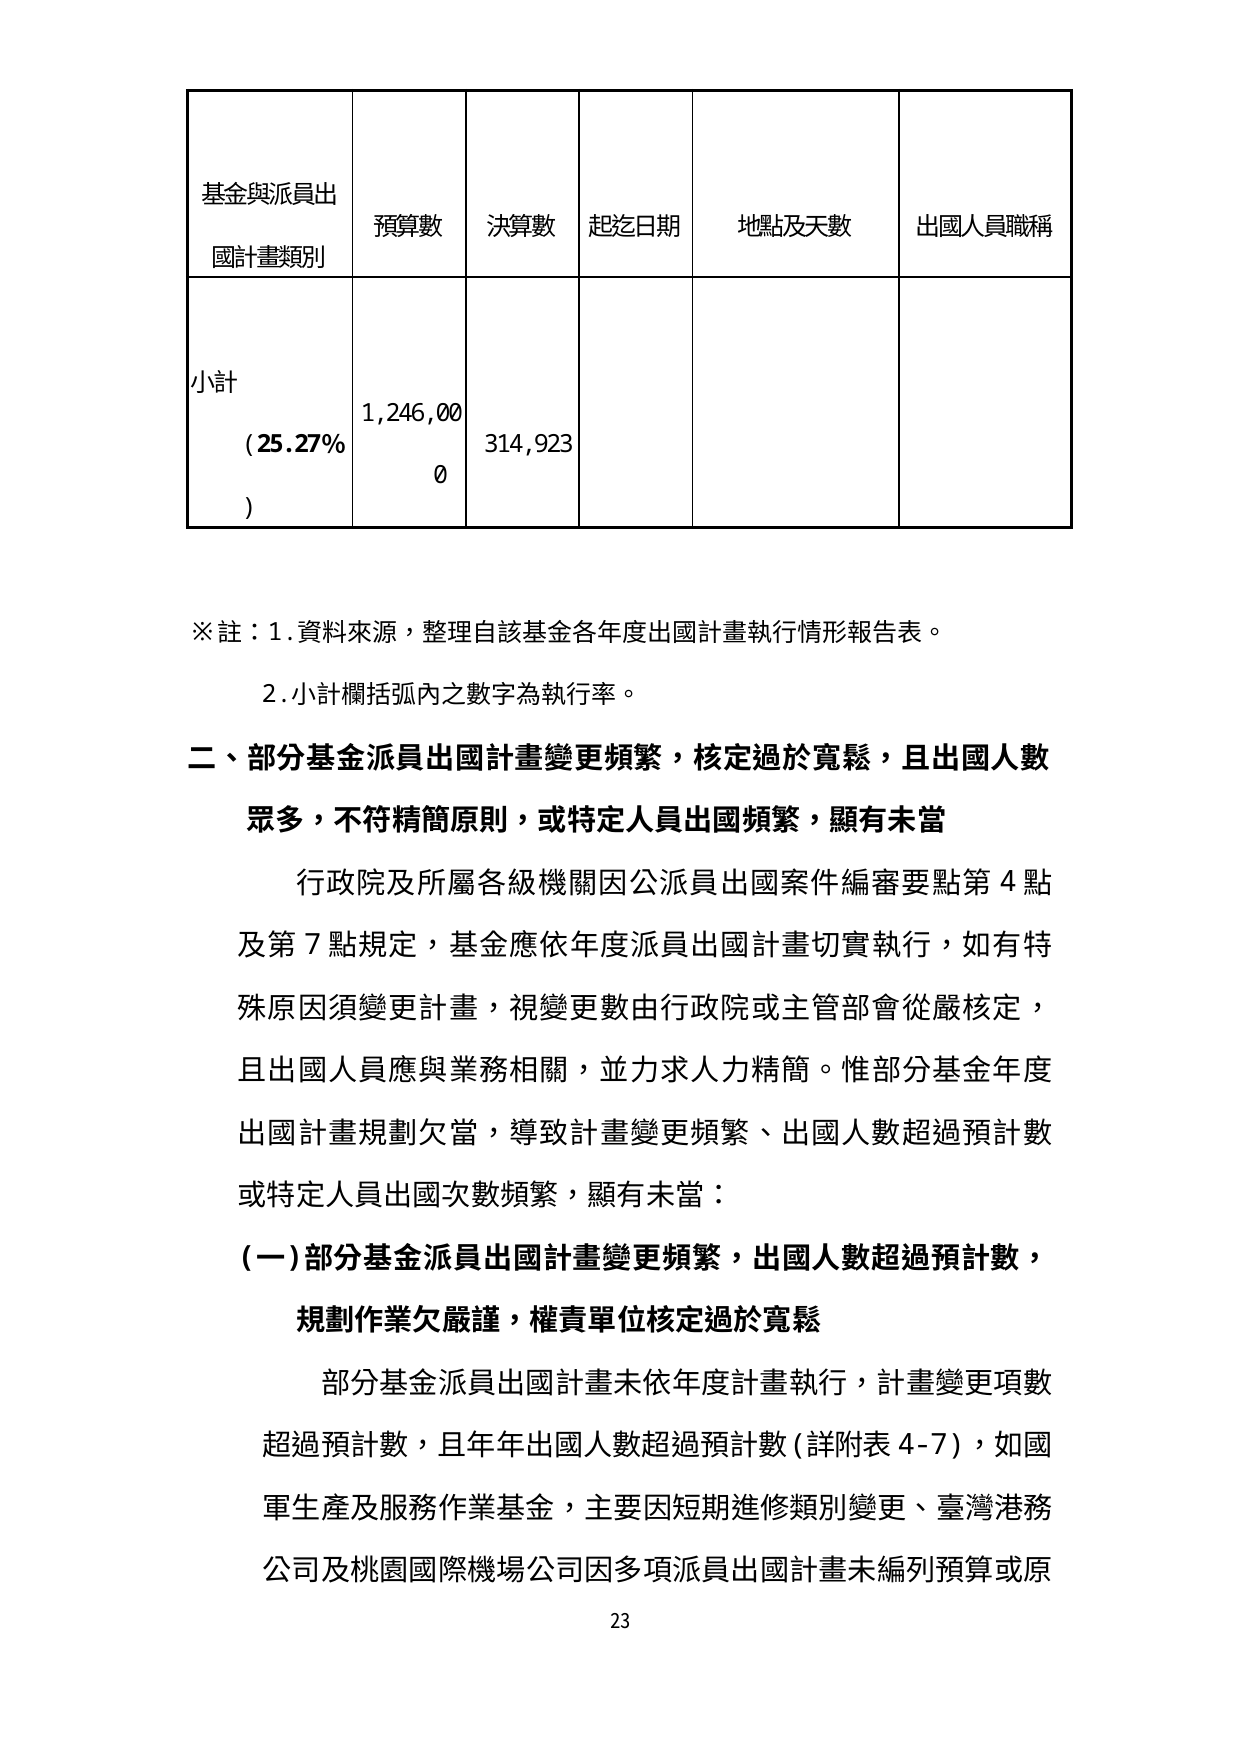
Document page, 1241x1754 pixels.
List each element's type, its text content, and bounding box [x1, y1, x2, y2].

text (一)部分基金派員出國計畫變更頻繁，出國人數超過預計數，規劃作業欠嚴謹，權責單位核定過於寬鬆 [237, 1214, 1053, 1339]
table_header 決算數 [467, 92, 578, 276]
text 二、部分基金派員出國計畫變更頻繁，核定過於寬鬆，且出國人數眾多，不符精簡原則，或特定人員出國頻繁，顯有未當 [187, 714, 1053, 839]
table_cell [900, 278, 1070, 526]
text 2.小計欄括弧內之數字為執行率。 [246, 651, 1053, 714]
table_cell 小計(25.27％) [189, 278, 352, 526]
table_cell 1,246,000 [353, 278, 465, 526]
table_header 基金與派員出國計畫類別 [189, 92, 352, 276]
table_cell [580, 278, 692, 526]
table_cell [693, 278, 898, 526]
table_header 地點及天數 [693, 92, 898, 276]
table_header 出國人員職稱 [900, 92, 1070, 276]
text 行政院及所屬各級機關因公派員出國案件編審要點第4點及第7點規定，基金應依年度派員出國計畫切實執行，如有特殊原因須變更計畫，視變更數由行政院或主管部會從嚴核定，且出國人員應與業務相關，並力求人力精簡。惟部分基金年度出國計畫規劃欠當，導致計畫變更頻繁、出國人數超過預計數或特定人員出國次數頻繁，顯有未當： [237, 839, 1053, 1214]
table_header 預算數 [353, 92, 465, 276]
table_header 起迄日期 [580, 92, 692, 276]
table_cell 314,923 [467, 278, 578, 526]
text 部分基金派員出國計畫未依年度計畫執行，計畫變更項數超過預計數，且年年出國人數超過預計數(詳附表4-7)，如國軍生產及服務作業基金，主要因短期進修類別變更、臺灣港務公司及桃園國際機場公司因多項派員出國計畫未編列預算或原預算不敷支用、環境保護基金各類開會經費調整或合併辦理及中央銀行未敘明原因，惟其派員出國開會或訪問，具機密性之案件高於其他基金，以104年度為例，派員出國計畫共91項，其中20項具機密性。另尚有計畫變更項數達原計畫項數5成以上者，計有台灣中油股份有限公司等3個基金(詳附表4-8)，顯示出國計畫規劃作業欠嚴謹，且權責單位核定過於寬鬆 [262, 1339, 1053, 1589]
text ※註：1.資料來源，整理自該基金各年度出國計畫執行情形報告表。 [187, 589, 1053, 651]
